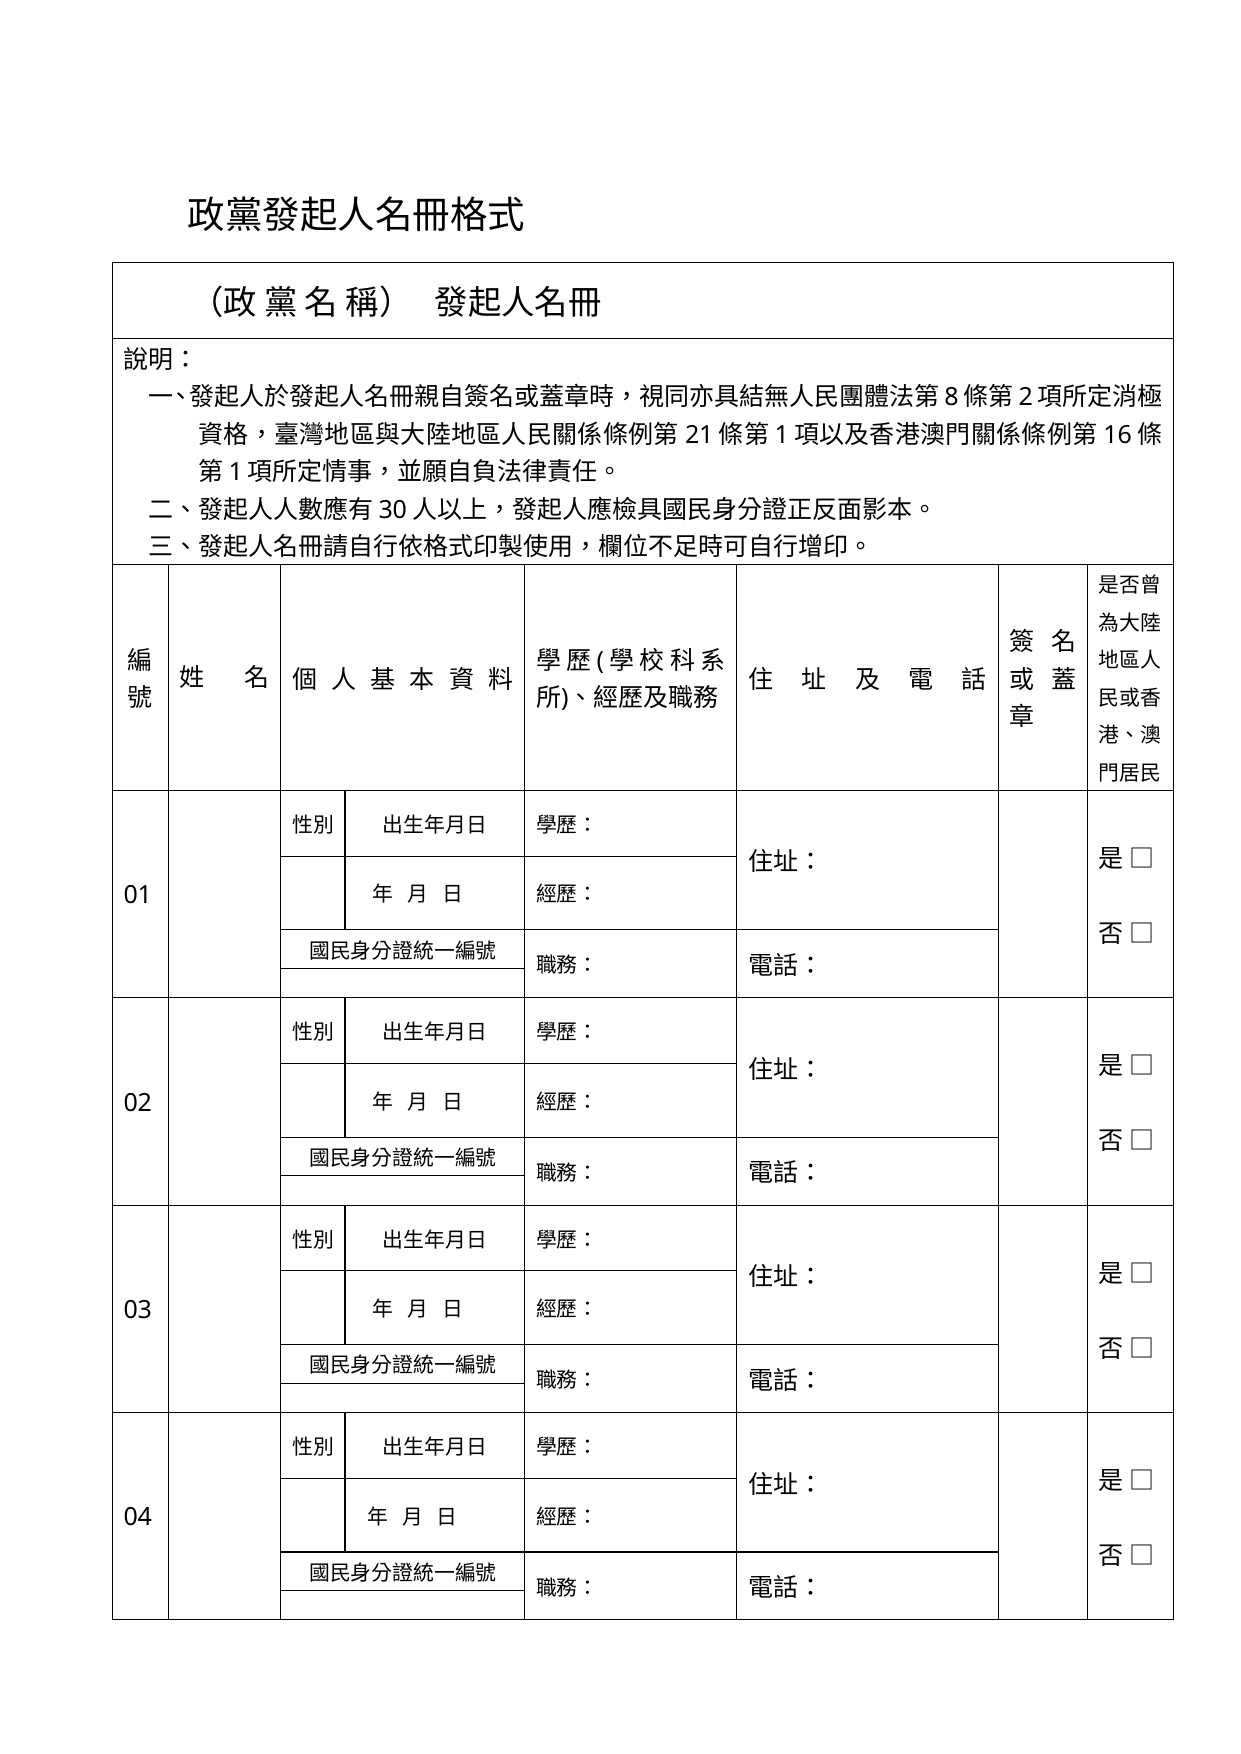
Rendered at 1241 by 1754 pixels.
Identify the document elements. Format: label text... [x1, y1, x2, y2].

table_cell 說明： 一、發起人於發起人名冊親自簽名或蓋章時，視同亦具結無人民團體法第8條第2項所定消極資格，臺灣地區與大陸地區人民關係條例第21條第1項以及香港澳門關係條例第16條第1項所定情事，並願自負法律責任。 二、發起人人數應有30人以上，發起人應檢具國民身分證正反面影本。 三、發起人名冊請自行依格式印製使用，欄位不足時可自行增印。 [113, 339, 1173, 564]
table_cell 經歷： [525, 1479, 736, 1551]
table_cell 職務： [525, 1138, 736, 1204]
table_cell 職務： [525, 1345, 736, 1412]
table_cell [169, 1206, 280, 1412]
table_cell 姓 名 [169, 565, 280, 790]
table_cell [169, 998, 280, 1204]
table_cell 02 [113, 998, 168, 1204]
table_cell 出生年月日 [346, 1206, 524, 1270]
table_cell [281, 1064, 344, 1137]
table_cell 出生年月日 [346, 998, 524, 1063]
table_cell 簽名或蓋章 [999, 565, 1087, 790]
table_cell [999, 791, 1087, 997]
table_cell 住址： [737, 998, 998, 1137]
table_cell 出生年月日 [346, 1413, 524, 1478]
table_cell 年 月 日 [346, 1271, 524, 1344]
table_cell 住址及電話 [737, 565, 998, 790]
table_cell 03 [113, 1206, 168, 1412]
table_cell 個人基本資料 [281, 565, 524, 790]
table_cell 電話： [737, 930, 998, 997]
table_cell 國民身分證統一編號 [281, 1345, 524, 1382]
table_cell 電話： [737, 1553, 998, 1619]
table_cell [169, 1413, 280, 1619]
table_cell 學歷： [525, 998, 736, 1063]
table_cell [281, 1176, 524, 1204]
table_cell [999, 1206, 1087, 1412]
table_cell [169, 791, 280, 997]
table_cell 年 月 日 [346, 1479, 524, 1551]
table_cell [281, 1479, 344, 1551]
table_cell [999, 1413, 1087, 1619]
table_cell 是 □ 否 □ [1088, 1206, 1173, 1412]
table_cell 04 [113, 1413, 168, 1619]
table_cell 是否曾為大陸地區人民或香港、澳門居民 [1088, 565, 1173, 790]
table_cell [281, 1591, 524, 1619]
table_cell 電話： [737, 1345, 998, 1412]
table_cell 職務： [525, 1553, 736, 1619]
table_cell 01 [113, 791, 168, 997]
table_cell [999, 998, 1087, 1204]
table_cell 年 月 日 [346, 857, 524, 929]
table_cell [281, 857, 344, 929]
table_cell 性別 [281, 791, 344, 856]
table_cell 年 月 日 [346, 1064, 524, 1137]
table_cell 國民身分證統一編號 [281, 1138, 524, 1175]
table_cell 經歷： [525, 1271, 736, 1344]
table_cell 學歷： [525, 1413, 736, 1478]
table_cell 是 □ 否 □ [1088, 1413, 1173, 1619]
text 政黨發起人名冊格式 [187, 174, 1053, 249]
table_cell 住址： [737, 1413, 998, 1551]
table_cell 經歷： [525, 1064, 736, 1137]
table_cell 學歷(學校科系所)、經歷及職務 [525, 565, 736, 790]
table_cell 學歷： [525, 791, 736, 856]
table_cell 國民身分證統一編號 [281, 930, 524, 968]
table_cell 經歷： [525, 857, 736, 929]
table_cell 編號 [113, 565, 168, 790]
table_cell 國民身分證統一編號 [281, 1553, 524, 1590]
table_cell 是 □ 否 □ [1088, 791, 1173, 997]
table_cell [281, 1271, 344, 1344]
table_header （政 黨 名 稱） 發起人名冊 [113, 263, 1173, 338]
table_cell [281, 1384, 524, 1412]
table_cell 職務： [525, 930, 736, 997]
table_cell [281, 969, 524, 997]
table_cell 性別 [281, 1413, 344, 1478]
table_cell 性別 [281, 1206, 344, 1270]
table_cell 電話： [737, 1138, 998, 1204]
table_cell 性別 [281, 998, 344, 1063]
table_cell 住址： [737, 791, 998, 929]
table_cell 出生年月日 [346, 791, 524, 856]
table_cell 學歷： [525, 1206, 736, 1270]
table_cell 是 □ 否 □ [1088, 998, 1173, 1204]
table_cell 住址： [737, 1206, 998, 1344]
